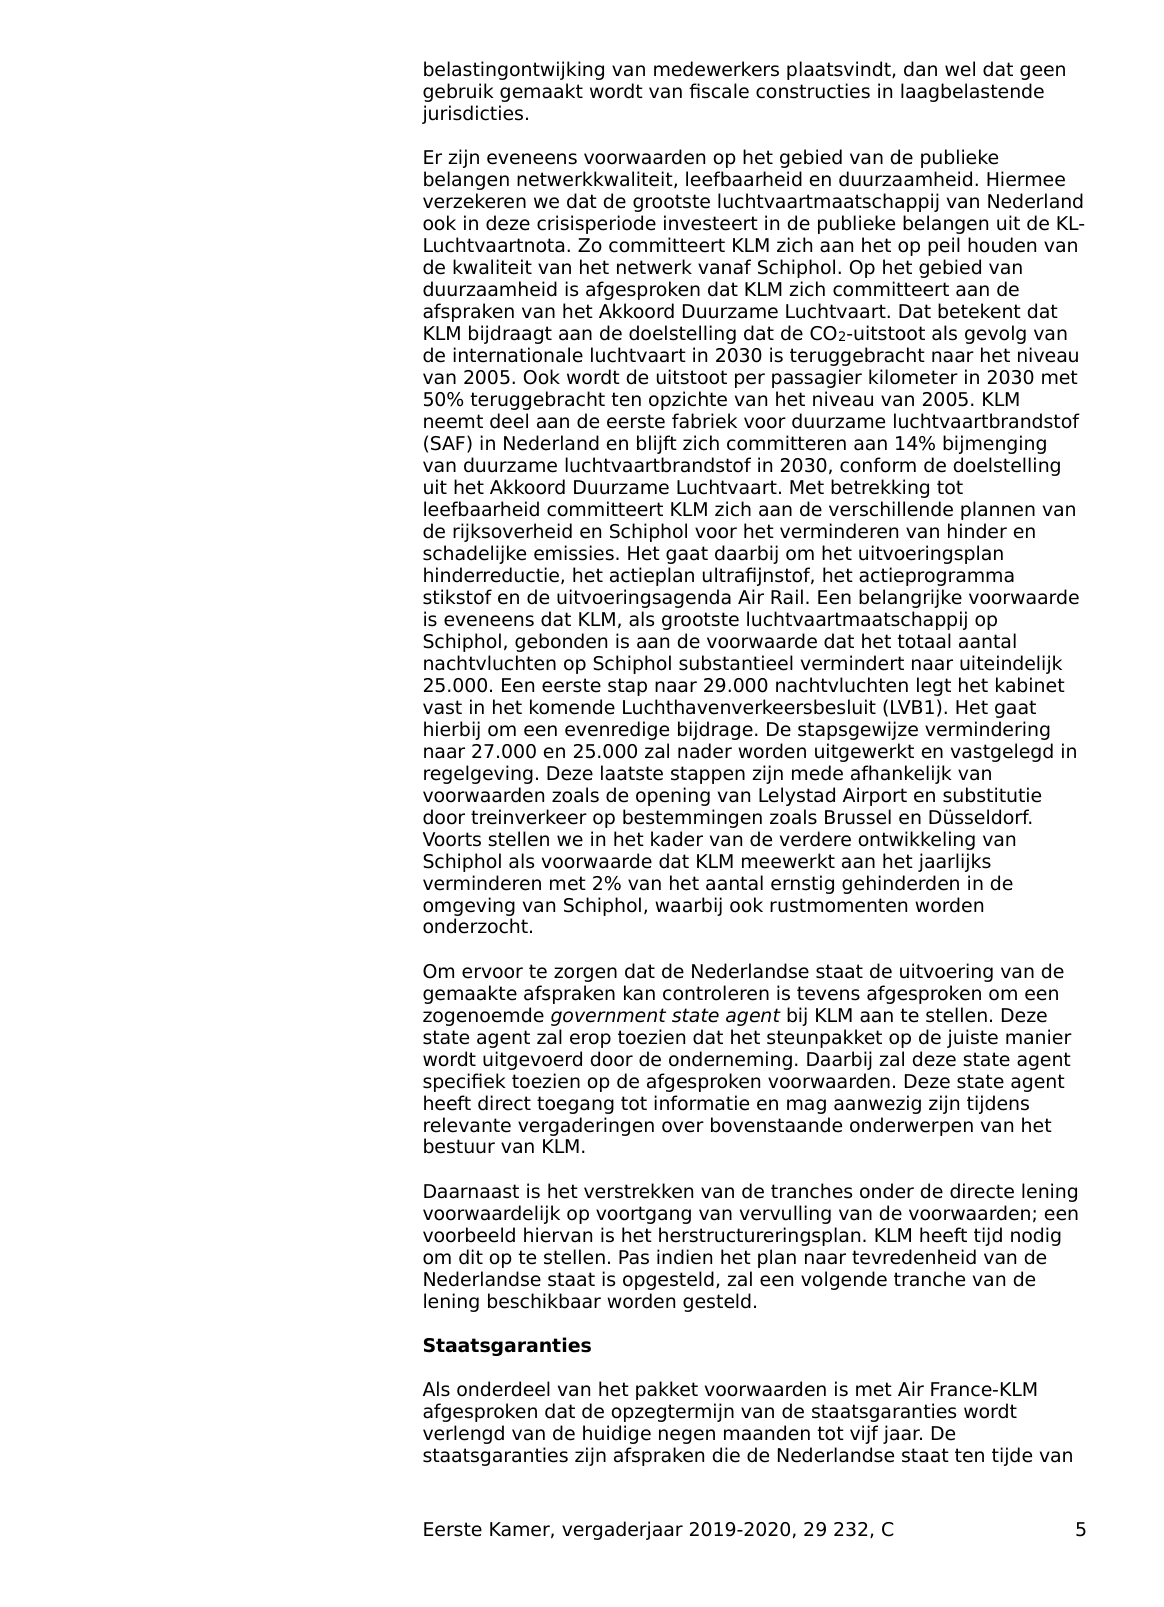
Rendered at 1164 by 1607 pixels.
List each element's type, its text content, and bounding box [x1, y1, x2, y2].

text Daarnaast is het verstrekken van de tranches onder de directe lening voorwaardelijk op voortgang van vervulling van de voorwaarden; een voorbeeld hiervan is het herstructureringsplan. KLM heeft tijd nodig om dit op te stellen. Pas indien het plan naar tevredenheid van de Nederlandse staat is opgesteld, zal een volgende tranche van de lening beschikbaar worden gesteld. [422, 1181, 1087, 1312]
text Er zijn eveneens voorwaarden op het gebied van de publieke belangen netwerkkwaliteit, leefbaarheid en duurzaamheid. Hiermee verzekeren we dat de grootste luchtvaartmaatschappij van Nederland ook in deze crisisperiode investeert in de publieke belangen uit de KL-Luchtvaartnota. Zo committeert KLM zich aan het op peil houden van de kwaliteit van het netwerk vanaf Schiphol. Op het gebied van duurzaamheid is afgesproken dat KLM zich committeert aan de afspraken van het Akkoord Duurzame Luchtvaart. Dat betekent dat KLM bijdraagt aan de doelstelling dat de CO2-uitstoot als gevolg van de internationale luchtvaart in 2030 is teruggebracht naar het niveau van 2005. Ook wordt de uitstoot per passagier kilometer in 2030 met 50% teruggebracht ten opzichte van het niveau van 2005. KLM neemt deel aan de eerste fabriek voor duurzame luchtvaartbrandstof (SAF) in Nederland en blijft zich committeren aan 14% bijmenging van duurzame luchtvaartbrandstof in 2030, conform de doelstelling uit het Akkoord Duurzame Luchtvaart. Met betrekking tot leefbaarheid committeert KLM zich aan de verschillende plannen van de rijksoverheid en Schiphol voor het verminderen van hinder en schadelijke emissies. Het gaat daarbij om het uitvoeringsplan hinderreductie, het actieplan ultrafijnstof, het actieprogramma stikstof en de uitvoeringsagenda Air Rail. Een belangrijke voorwaarde is eveneens dat KLM, als grootste luchtvaartmaatschappij op Schiphol, gebonden is aan de voorwaarde dat het totaal aantal nachtvluchten op Schiphol substantieel vermindert naar uiteindelijk 25.000. Een eerste stap naar 29.000 nachtvluchten legt het kabinet vast in het komende Luchthavenverkeersbesluit (LVB1). Het gaat hierbij om een evenredige bijdrage. De stapsgewijze vermindering naar 27.000 en 25.000 zal nader worden uitgewerkt en vastgelegd in regelgeving. Deze laatste stappen zijn mede afhankelijk van voorwaarden zoals de opening van Lelystad Airport en substitutie door treinverkeer op bestemmingen zoals Brussel en Düsseldorf. Voorts stellen we in het kader van de verdere ontwikkeling van Schiphol als voorwaarde dat KLM meewerkt aan het jaarlijks verminderen met 2% van het aantal ernstig gehinderden in de omgeving van Schiphol, waarbij ook rustmomenten worden onderzocht. [422, 147, 1087, 938]
text Als onderdeel van het pakket voorwaarden is met Air France-KLM afgesproken dat de opzegtermijn van de staatsgaranties wordt verlengd van de huidige negen maanden tot vijf jaar. De staatsgaranties zijn afspraken die de Nederlandse staat ten tijde van [422, 1379, 1087, 1467]
subtitle Staatsgaranties [422, 1335, 1087, 1357]
text belastingontwijking van medewerkers plaatsvindt, dan wel dat geen gebruik gemaakt wordt van fiscale constructies in laagbelastende jurisdicties. [422, 59, 1087, 125]
text Om ervoor te zorgen dat de Nederlandse staat de uitvoering van de gemaakte afspraken kan controleren is tevens afgesproken om een zogenoemde government state agent bij KLM aan te stellen. Deze state agent zal erop toezien dat het steunpakket op de juiste manier wordt uitgevoerd door de onderneming. Daarbij zal deze state agent specifiek toezien op de afgesproken voorwaarden. Deze state agent heeft direct toegang tot informatie en mag aanwezig zijn tijdens relevante vergaderingen over bovenstaande onderwerpen van het bestuur van KLM. [422, 961, 1087, 1158]
